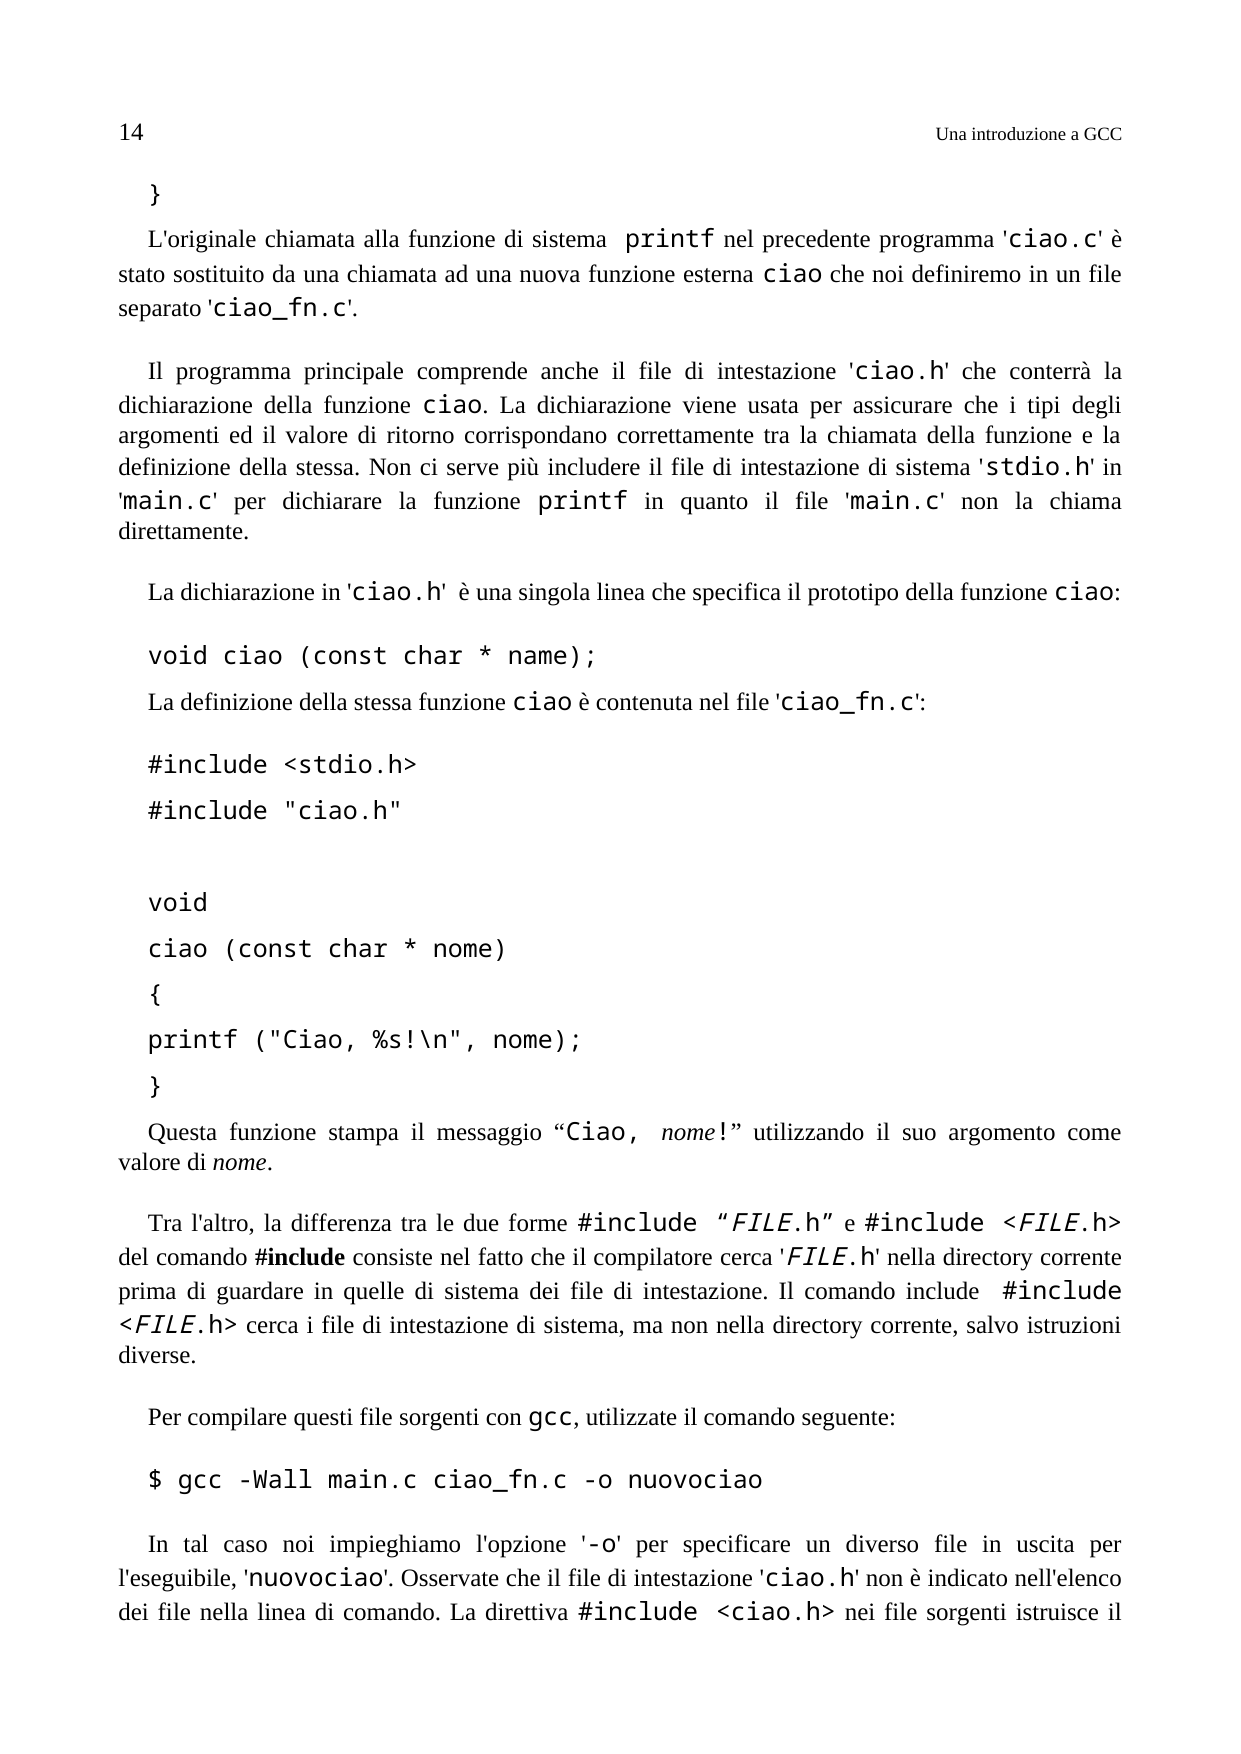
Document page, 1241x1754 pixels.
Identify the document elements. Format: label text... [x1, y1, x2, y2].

text { [148, 976, 1122, 1010]
text void ciao (const char * name); [148, 637, 1122, 672]
text ciao (const char * nome) [148, 930, 1122, 964]
text printf ("Ciao, %s!\n", nome); [148, 1022, 1122, 1056]
text } [148, 175, 1122, 209]
text Per compilare questi file sorgenti con gcc, utilizzate il comando seguente: [118, 1398, 1122, 1432]
text La dichiarazione in 'ciao.h' è una singola linea che specifica il prototipo della funzione ciao: [118, 574, 1122, 608]
text L'originale chiamata alla funzione di sistema printf nel precedente programma 'ciao.c' è stato sostituito da una chiamata ad una nuova funzione esterna ciao che noi definiremo in un file separato 'ciao_fn.c'. [118, 221, 1122, 323]
text In tal caso noi impieghiamo l'opzione '-o' per specificare un diverso file in uscita per l'eseguibile, 'nuovociao'. Osservate che il file di intestazione 'ciao.h' non è indicato nell'elenco dei file nella linea di comando. La direttiva #include <ciao.h> nei file sorgenti istruisce il [118, 1525, 1122, 1627]
text Questa funzione stampa il messaggio “Ciao, nome!” utilizzando il suo argomento come valore di nome. [118, 1113, 1122, 1175]
text #include "ciao.h" [148, 793, 1122, 827]
text void [148, 884, 1122, 918]
text La definizione della stessa funzione ciao è contenuta nel file 'ciao_fn.c': [118, 683, 1122, 717]
text #include <stdio.h> [148, 747, 1122, 781]
text } [148, 1068, 1122, 1102]
text Il programma principale comprende anche il file di intestazione 'ciao.h' che conterrà la dichiarazione della funzione ciao. La dichiarazione viene usata per assicurare che i tipi degli argomenti ed il valore di ritorno corrispondano correttamente tra la chiamata della funzione e la definizione della stessa. Non ci serve più includere il file di intestazione di sistema 'stdio.h' in 'main.c' per dichiarare la funzione printf in quanto il file 'main.c' non la chiama direttamente. [118, 353, 1122, 544]
text Tra l'altro, la differenza tra le due forme #include “FILE.h” e #include <FILE.h> del comando #include consiste nel fatto che il compilatore cerca 'FILE.h' nella directory corrente prima di guardare in quelle di sistema dei file di intestazione. Il comando include #include <FILE.h> cerca i file di intestazione di sistema, ma non nella directory corrente, salvo istruzioni diverse. [118, 1205, 1122, 1369]
text $ gcc -Wall main.c ciao_fn.c -o nuovociao [118, 1462, 1122, 1496]
